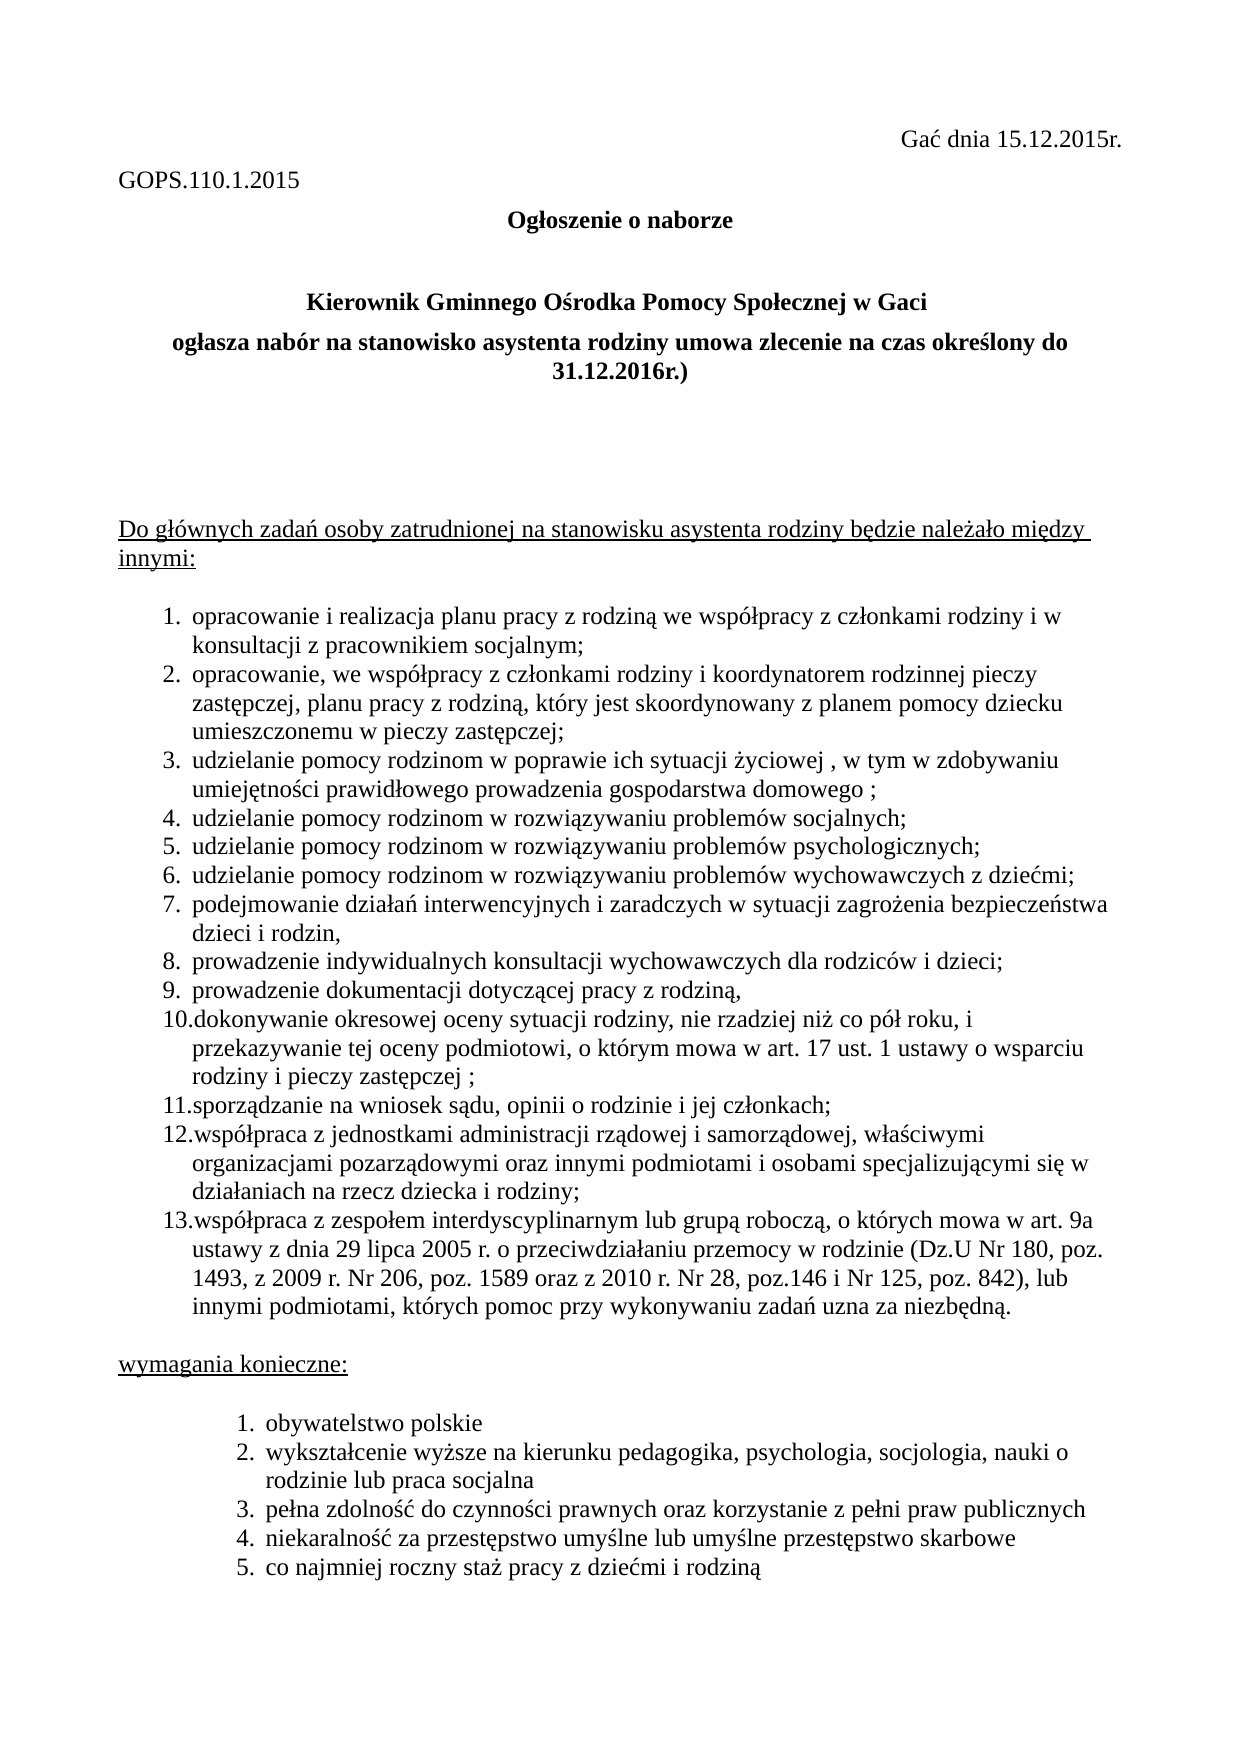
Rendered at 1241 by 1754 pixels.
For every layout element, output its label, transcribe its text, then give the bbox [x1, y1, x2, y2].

list udzielanie pomocy rodzinom w rozwiązywaniu problemów psychologicznych; [162, 831, 1122, 860]
list współpraca z zespołem interdyscyplinarnym lub grupą roboczą, o których mowa w art. 9a ustawy z dnia 29 lipca 2005 r. o przeciwdziałaniu przemocy w rodzinie (Dz.U Nr 180, poz. 1493, z 2009 r. Nr 206, poz. 1589 oraz z 2010 r. Nr 28, poz.146 i Nr 125, poz. 842), lub innymi podmiotami, których pomoc przy wykonywaniu zadań uzna za niezbędną. [162, 1205, 1122, 1320]
text Do głównych zadań osoby zatrudnionej na stanowisku asystenta rodziny będzie należało między innymi: [118, 514, 1122, 572]
text Ogłoszenie o naborze [118, 205, 1122, 234]
list udzielanie pomocy rodzinom w rozwiązywaniu problemów socjalnych; [162, 803, 1122, 831]
list wykształcenie wyższe na kierunku pedagogika, psychologia, socjologia, nauki o rodzinie lub praca socjalna [236, 1437, 1122, 1494]
list współpraca z jednostkami administracji rządowej i samorządowej, właściwymi organizacjami pozarządowymi oraz innymi podmiotami i osobami specjalizującymi się w działaniach na rzecz dziecka i rodziny; [162, 1119, 1122, 1205]
list podejmowanie działań interwencyjnych i zaradczych w sytuacji zagrożenia bezpieczeństwa dzieci i rodzin, [162, 889, 1122, 946]
list obywatelstwo polskie [236, 1408, 1122, 1437]
text GOPS.110.1.2015 [118, 165, 1122, 193]
list niekaralność za przestępstwo umyślne lub umyślne przestępstwo skarbowe [236, 1523, 1122, 1552]
list sporządzanie na wniosek sądu, opinii o rodzinie i jej członkach; [162, 1090, 1122, 1119]
text ogłasza nabór na stanowisko asystenta rodziny umowa zlecenie na czas określony do 31.12.2016r.) [118, 327, 1122, 385]
list pełna zdolność do czynności prawnych oraz korzystanie z pełni praw publicznych [236, 1494, 1122, 1523]
text wymagania konieczne: [118, 1349, 1122, 1378]
list prowadzenie dokumentacji dotyczącej pracy z rodziną, [162, 975, 1122, 1004]
list opracowanie, we współpracy z członkami rodziny i koordynatorem rodzinnej pieczy zastępczej, planu pracy z rodziną, który jest skoordynowany z planem pomocy dziecku umieszczonemu w pieczy zastępczej; [162, 659, 1122, 745]
list udzielanie pomocy rodzinom w rozwiązywaniu problemów wychowawczych z dziećmi; [162, 860, 1122, 889]
text Gać dnia 15.12.2015r. [118, 124, 1122, 153]
list udzielanie pomocy rodzinom w poprawie ich sytuacji życiowej , w tym w zdobywaniu umiejętności prawidłowego prowadzenia gospodarstwa domowego ; [162, 745, 1122, 803]
list prowadzenie indywidualnych konsultacji wychowawczych dla rodziców i dzieci; [162, 946, 1122, 975]
text Kierownik Gminnego Ośrodka Pomocy Społecznej w Gaci [118, 287, 1122, 315]
list co najmniej roczny staż pracy z dziećmi i rodziną [236, 1552, 1122, 1580]
list opracowanie i realizacja planu pracy z rodziną we współpracy z członkami rodziny i w konsultacji z pracownikiem socjalnym; [162, 601, 1122, 659]
list dokonywanie okresowej oceny sytuacji rodziny, nie rzadziej niż co pół roku, i przekazywanie tej oceny podmiotowi, o którym mowa w art. 17 ust. 1 ustawy o wsparciu rodziny i pieczy zastępczej ; [162, 1004, 1122, 1090]
